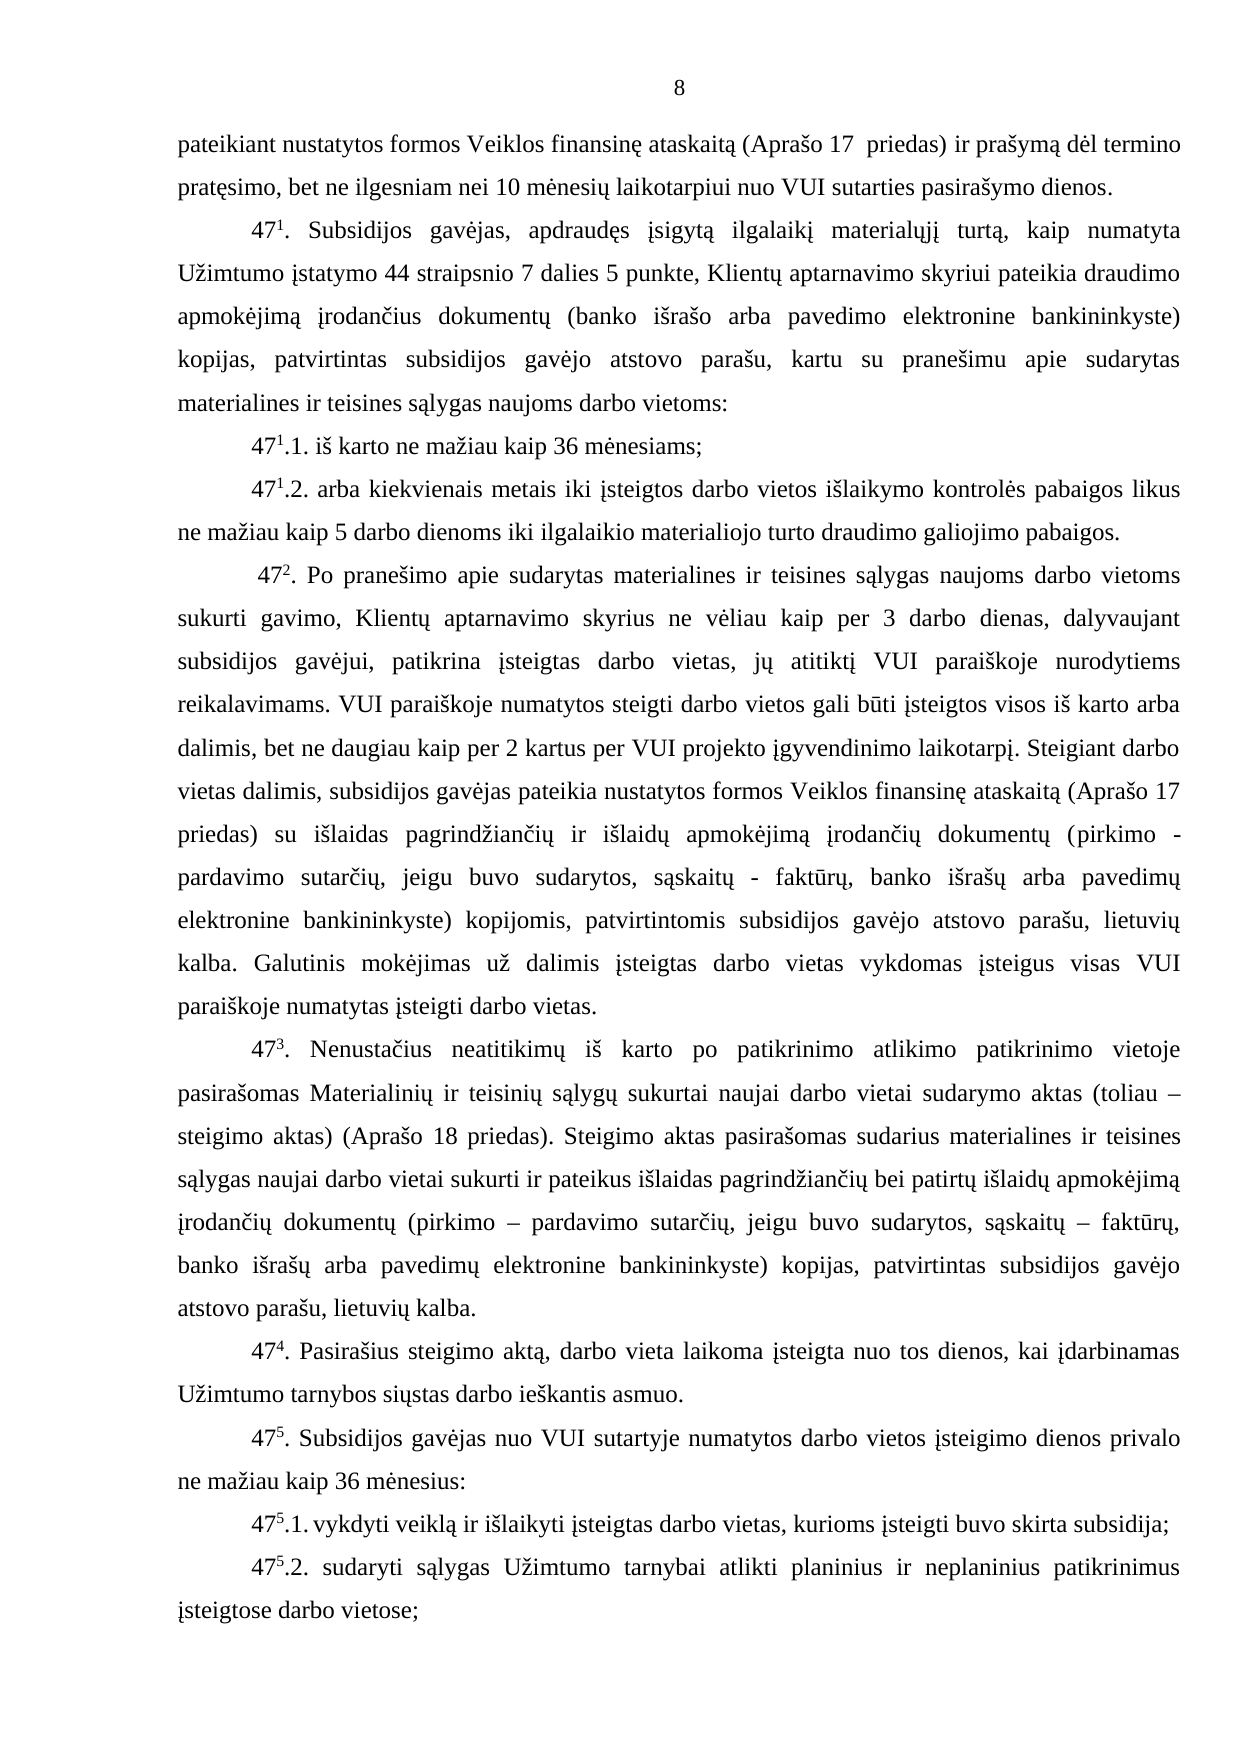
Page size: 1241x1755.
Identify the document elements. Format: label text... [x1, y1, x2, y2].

text 471.2. arba kiekvienais metais iki įsteigtos darbo vietos išlaikymo kontrolės pabaigos likus ne mažiau kaip 5 darbo dienoms iki ilgalaikio materialiojo turto draudimo galiojimo pabaigos. [177, 474, 1181, 546]
text pateikiant nustatytos formos Veiklos finansinę ataskaitą (Aprašo 17 priedas) ir prašymą dėl termino pratęsimo, bet ne ilgesniam nei 10 mėnesių laikotarpiui nuo VUI sutarties pasirašymo dienos. [177, 129, 1181, 201]
text 475.2. sudaryti sąlygas Užimtumo tarnybai atlikti planinius ir neplaninius patikrinimus įsteigtose darbo vietose; [177, 1552, 1181, 1624]
text 474. Pasirašius steigimo aktą, darbo vieta laikoma įsteigta nuo tos dienos, kai įdarbinamas Užimtumo tarnybos siųstas darbo ieškantis asmuo. [177, 1336, 1181, 1408]
text 473. Nenustačius neatitikimų iš karto po patikrinimo atlikimo patikrinimo vietoje pasirašomas Materialinių ir teisinių sąlygų sukurtai naujai darbo vietai sudarymo aktas (toliau – steigimo aktas) (Aprašo 18 priedas). Steigimo aktas pasirašomas sudarius materialines ir teisines sąlygas naujai darbo vietai sukurti ir pateikus išlaidas pagrindžiančių bei patirtų išlaidų apmokėjimą įrodančių dokumentų (pirkimo – pardavimo sutarčių, jeigu buvo sudarytos, sąskaitų – faktūrų, banko išrašų arba pavedimų elektronine bankininkyste) kopijas, patvirtintas subsidijos gavėjo atstovo parašu, lietuvių kalba. [177, 1034, 1181, 1322]
text 475.1. vykdyti veiklą ir išlaikyti įsteigtas darbo vietas, kurioms įsteigti buvo skirta subsidija; [251, 1509, 1181, 1538]
text 472. Po pranešimo apie sudarytas materialines ir teisines sąlygas naujoms darbo vietoms sukurti gavimo, Klientų aptarnavimo skyrius ne vėliau kaip per 3 darbo dienas, dalyvaujant subsidijos gavėjui, patikrina įsteigtas darbo vietas, jų atitiktį VUI paraiškoje nurodytiems reikalavimams. VUI paraiškoje numatytos steigti darbo vietos gali būti įsteigtos visos iš karto arba dalimis, bet ne daugiau kaip per 2 kartus per VUI projekto įgyvendinimo laikotarpį. Steigiant darbo vietas dalimis, subsidijos gavėjas pateikia nustatytos formos Veiklos finansinę ataskaitą (Aprašo 17 priedas) su išlaidas pagrindžiančių ir išlaidų apmokėjimą įrodančių dokumentų (pirkimo - pardavimo sutarčių, jeigu buvo sudarytos, sąskaitų - faktūrų, banko išrašų arba pavedimų elektronine bankininkyste) kopijomis, patvirtintomis subsidijos gavėjo atstovo parašu, lietuvių kalba. Galutinis mokėjimas už dalimis įsteigtas darbo vietas vykdomas įsteigus visas VUI paraiškoje numatytas įsteigti darbo vietas. [177, 560, 1181, 1020]
text 471. Subsidijos gavėjas, apdraudęs įsigytą ilgalaikį materialųjį turtą, kaip numatyta Užimtumo įstatymo 44 straipsnio 7 dalies 5 punkte, Klientų aptarnavimo skyriui pateikia draudimo apmokėjimą įrodančius dokumentų (banko išrašo arba pavedimo elektronine bankininkyste) kopijas, patvirtintas subsidijos gavėjo atstovo parašu, kartu su pranešimu apie sudarytas materialines ir teisines sąlygas naujoms darbo vietoms: [177, 215, 1181, 416]
text 471.1. iš karto ne mažiau kaip 36 mėnesiams; [177, 431, 1181, 459]
text 475. Subsidijos gavėjas nuo VUI sutartyje numatytos darbo vietos įsteigimo dienos privalo ne mažiau kaip 36 mėnesius: [177, 1423, 1181, 1494]
